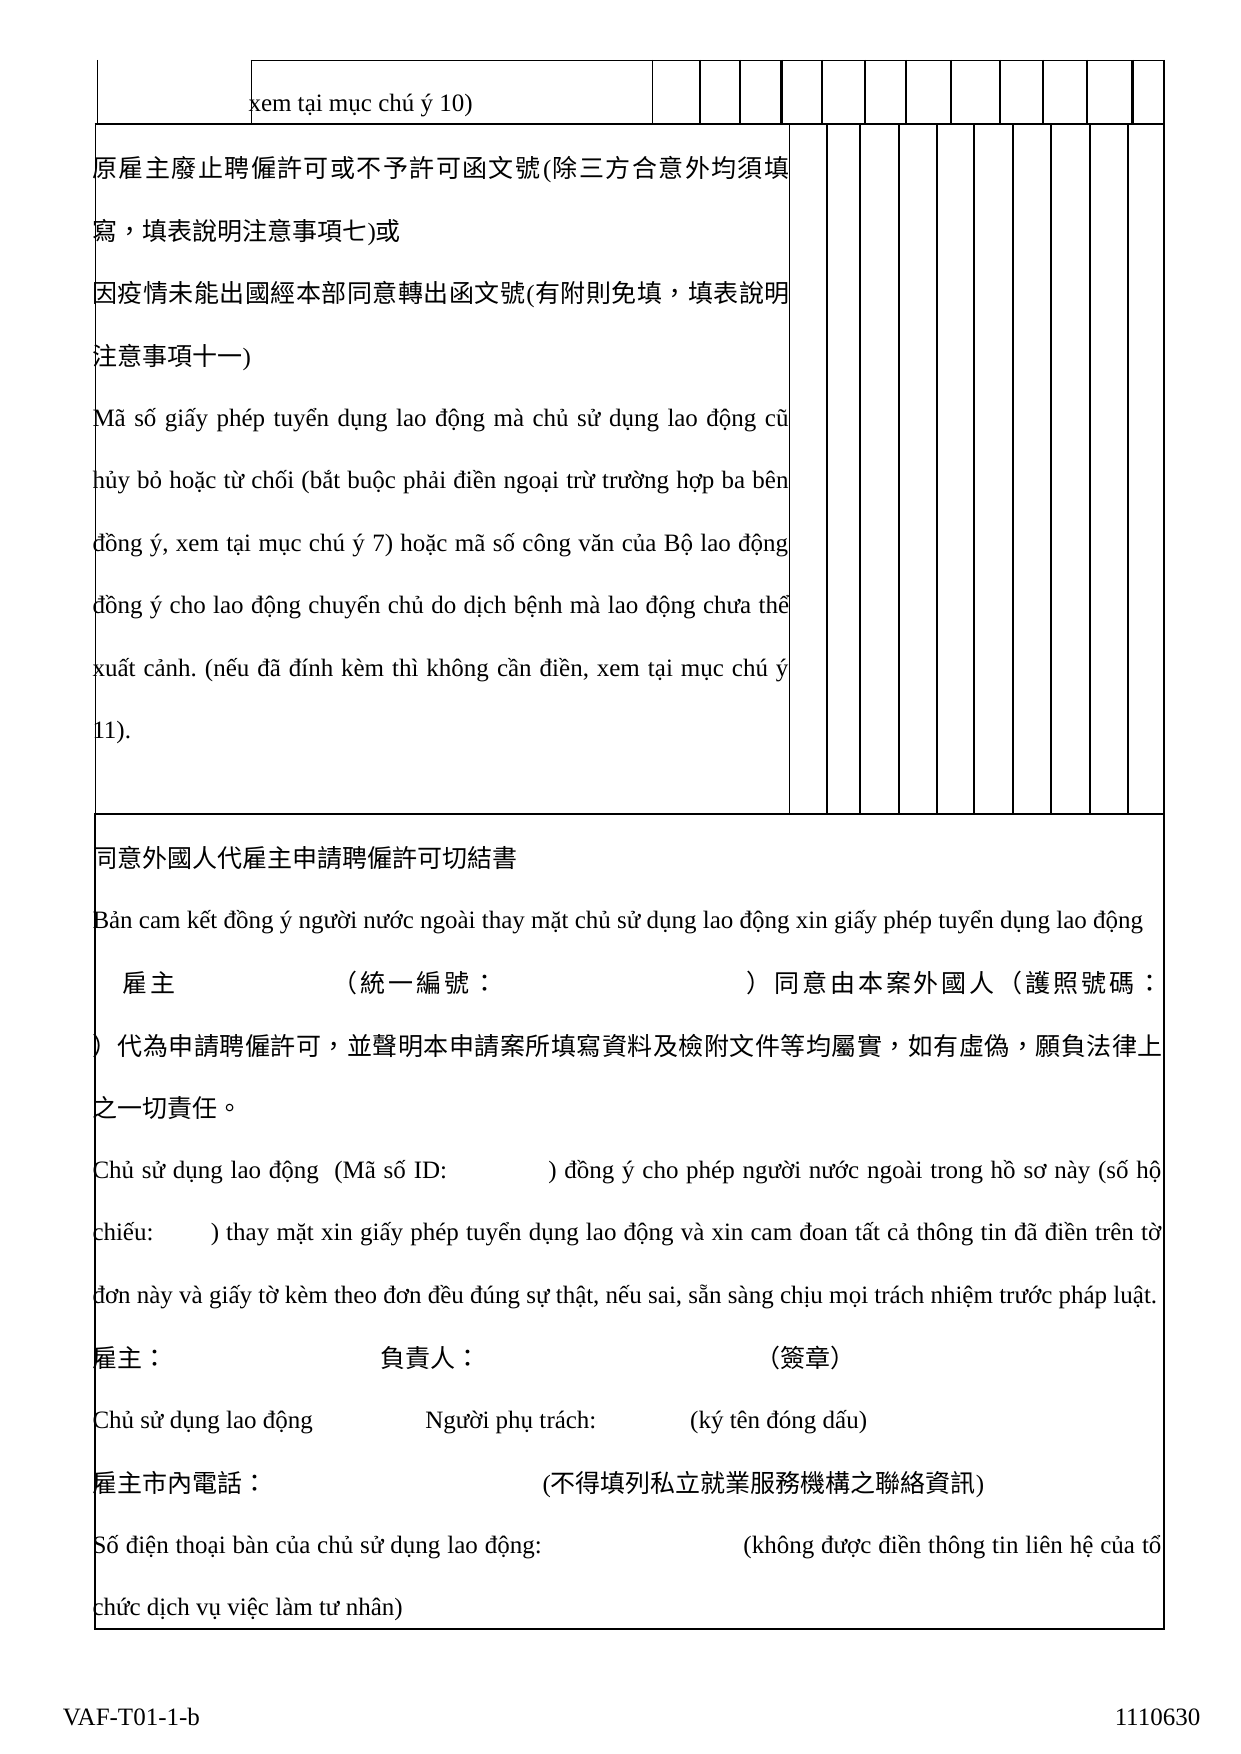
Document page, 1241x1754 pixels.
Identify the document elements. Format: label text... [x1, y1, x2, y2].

table_cell [1134, 61, 1163, 123]
table_cell [783, 61, 821, 123]
table_cell [828, 125, 859, 813]
table_cell [1052, 125, 1089, 813]
table_cell [1129, 125, 1163, 813]
table_cell [1014, 125, 1050, 813]
table_cell [823, 61, 864, 123]
table_cell [790, 125, 826, 813]
table_cell 聘僱辦法證明書序號(有附則免填，申請三方或雙方合意承接者須填寫，填表說明注意事項十) Số thứ tự giấy chứng nhận biện pháp tuyển dụng (nếu đã đính kèm thì không cần điền, Trường hợp xin ba bên hoặc 2 bên đồng ý tiếp nhận thì cần phải điền, xem tại mục chú ý 10) [252, 61, 652, 123]
table_cell [900, 125, 936, 813]
table_cell [907, 61, 950, 123]
table_cell [952, 61, 999, 123]
table_cell [1091, 125, 1127, 813]
table_cell [653, 61, 699, 123]
table_cell [938, 125, 973, 813]
table_cell [1044, 61, 1086, 123]
table_cell 原雇主廢止聘僱許可或不予許可函文號(除三方合意外均須填寫，填表說明注意事項七)或 因疫情未能出國經本部同意轉出函文號(有附則免填，填表說明注意事項十一) Mã số giấy phép tuyển dụng lao động mà chủ sử dụng lao động cũ hủy bỏ hoặc từ chối (bắt buộc phải điền ngoại trừ trường hợp ba bên đồng ý, xem tại mục chú ý 7) hoặc mã số công văn của Bộ lao động đồng ý cho lao động chuyển chủ do dịch bệnh mà lao động chưa thể xuất cảnh. (nếu đã đính kèm thì không cần điền, xem tại mục chú ý 11). [96, 125, 789, 813]
table_cell [1001, 61, 1042, 123]
table_cell [741, 61, 780, 123]
table_cell [1088, 61, 1131, 123]
table_cell [861, 125, 898, 813]
table_cell [866, 61, 905, 123]
table_cell 非持許可函 Không giữ giấy phép [98, 60, 251, 123]
table_cell [701, 61, 739, 123]
table_cell 同意外國人代雇主申請聘僱許可切結書 Bản cam kết đồng ý người nước ngoài thay mặt chủ sử dụng lao động xin giấy phép tuyển dụng lao động 雇主 （統一編號： ）同意由本案外國人（護照號碼： ）代為申請聘僱許可，並聲明本申請案所填寫資料及檢附文件等均屬實，如有虛偽，願負法律上之一切責任。 Chủ sử dụng lao động (Mã số ID: ) đồng ý cho phép người nước ngoài trong hồ sơ này (số hộ chiếu: ) thay mặt xin giấy phép tuyển dụng lao động và xin cam đoan tất cả thông tin đã điền trên tờ đơn này và giấy tờ kèm theo đơn đều đúng sự thật, nếu sai, sẵn sàng chịu mọi trách nhiệm trước pháp luật. 雇主： 負責人： （簽章） Chủ sử dụng lao động Người phụ trách: (ký tên đóng dấu) 雇主市內電話： (不得填列私立就業服務機構之聯絡資訊) Số điện thoại bàn của chủ sử dụng lao động: (không được điền thông tin liên hệ của tổ chức dịch vụ việc làm tư nhân) 雇主行動電話： (不得填列私立就業服務機構之聯絡資訊) Điện thoại di động của chủ sử dụng lao động: (không được điền thông tin liên hệ của tổ chức dịch vụ việc làm tư nhân) 電子郵件Email ：□有Có □無 Không Xin hãy điền chính xác 3 thông tin liên hệ nói trên, chủ sử dụng lao động cần điền số điện thoại bàn hoặc số điện thoại di động theo quy định để cung cấp số điện thoại của bản thân hoặc của bạn bè người thân nhưng có thể liên hệ được với chủ sử dụng lao động, nếu không điền chính xác số điện thoại liên hệ của chủ sử dụng lao động thì sẽ không duyệt cấp giấy phép. Ngoài ra, thông tin liên hệ sẽ dùng để cơ quan kịp thời liên hệ giải thích tình hình thẩm tra hồ sơ và nội dung chú ý về quản lý tuyển dụng sau này, nhằm rút ngắn thời gian thẩm tra hồ sơ và bảo đảm quyền lợi cho chủ sử dụng lao động tuyển dụng người nước ngoài. 中 華 民 國 年 月 日 Trung Hoa Dân Quốc Ngày tháng năm [96, 815, 1163, 1627]
table_cell [975, 125, 1012, 813]
